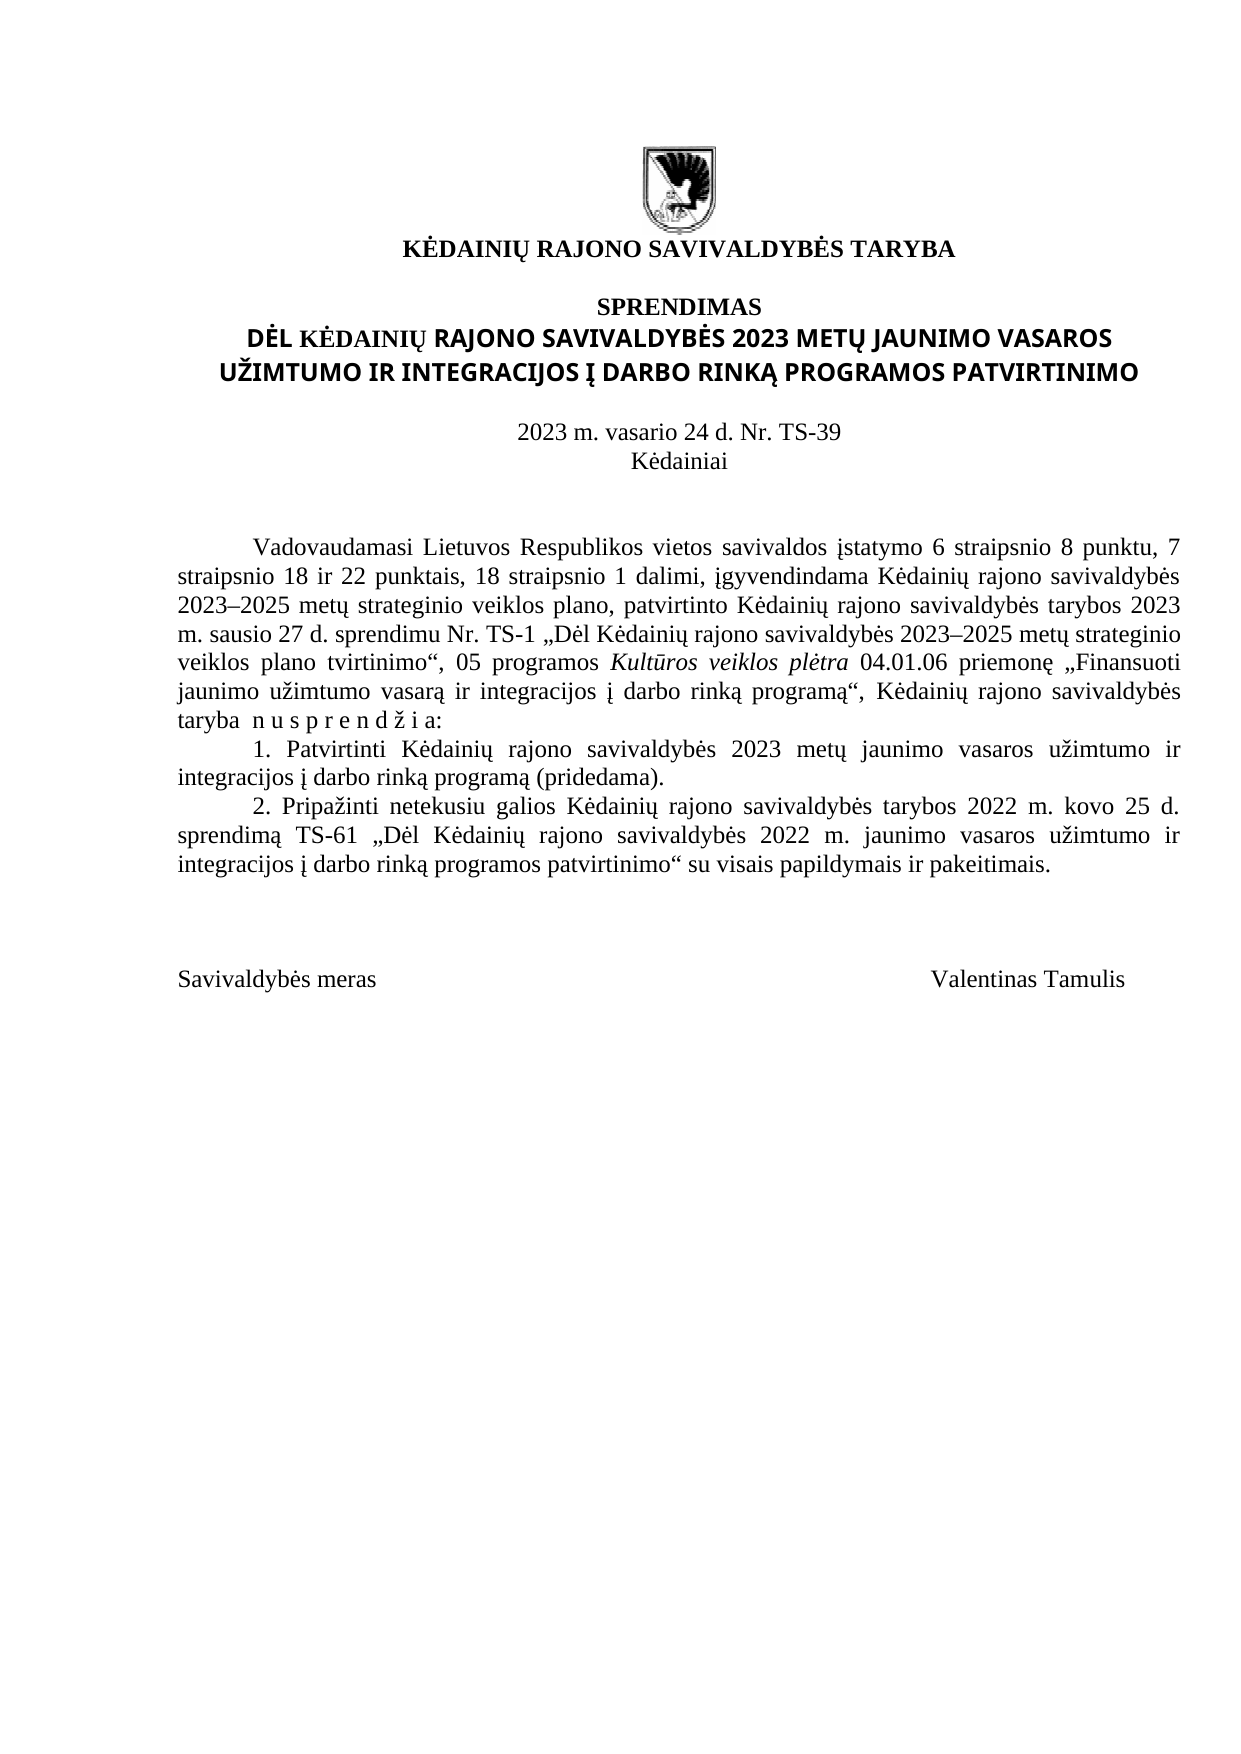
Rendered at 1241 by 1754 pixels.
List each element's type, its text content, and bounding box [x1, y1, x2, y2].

text 2023 m. vasario 24 d. Nr. TS-39 [177, 417, 1181, 446]
text SPRENDIMAS [177, 292, 1181, 321]
text Savivaldybės meras Valentinas Tamulis [177, 964, 1181, 992]
text Kėdainiai [177, 446, 1181, 475]
text DĖL KĖDAINIŲ RAJONO SAVIVALDYBĖS 2023 METŲ JAUNIMO VASAROS UŽIMTUMO IR INTEGRACIJOS Į DARBO RINKĄ PROGRAMOS PATVIRTINIMO [177, 321, 1181, 389]
text KĖDAINIŲ RAJONO SAVIVALDYBĖS TARYBA [177, 234, 1181, 263]
text 1. Patvirtinti Kėdainių rajono savivaldybės 2023 metų jaunimo vasaros užimtumo ir integracijos į darbo rinką programą (pridedama). [177, 734, 1181, 791]
text 2. Pripažinti netekusiu galios Kėdainių rajono savivaldybės tarybos 2022 m. kovo 25 d. sprendimą TS-61 „Dėl Kėdainių rajono savivaldybės 2022 m. jaunimo vasaros užimtumo ir integracijos į darbo rinką programos patvirtinimo“ su visais papildymais ir pakeitimais. [177, 791, 1181, 877]
text Vadovaudamasi Lietuvos Respublikos vietos savivaldos įstatymo 6 straipsnio 8 punktu, 7 straipsnio 18 ir 22 punktais, 18 straipsnio 1 dalimi, įgyvendindama Kėdainių rajono savivaldybės 2023–2025 metų strateginio veiklos plano, patvirtinto Kėdainių rajono savivaldybės tarybos 2023 m. sausio 27 d. sprendimu Nr. TS-1 „Dėl Kėdainių rajono savivaldybės 2023–2025 metų strateginio veiklos plano tvirtinimo“, 05 programos Kultūros veiklos plėtra 04.01.06 priemonę „Finansuoti jaunimo užimtumo vasarą ir integracijos į darbo rinką programą“, Kėdainių rajono savivaldybės taryba n u s p r e n d ž i a: [177, 532, 1181, 734]
